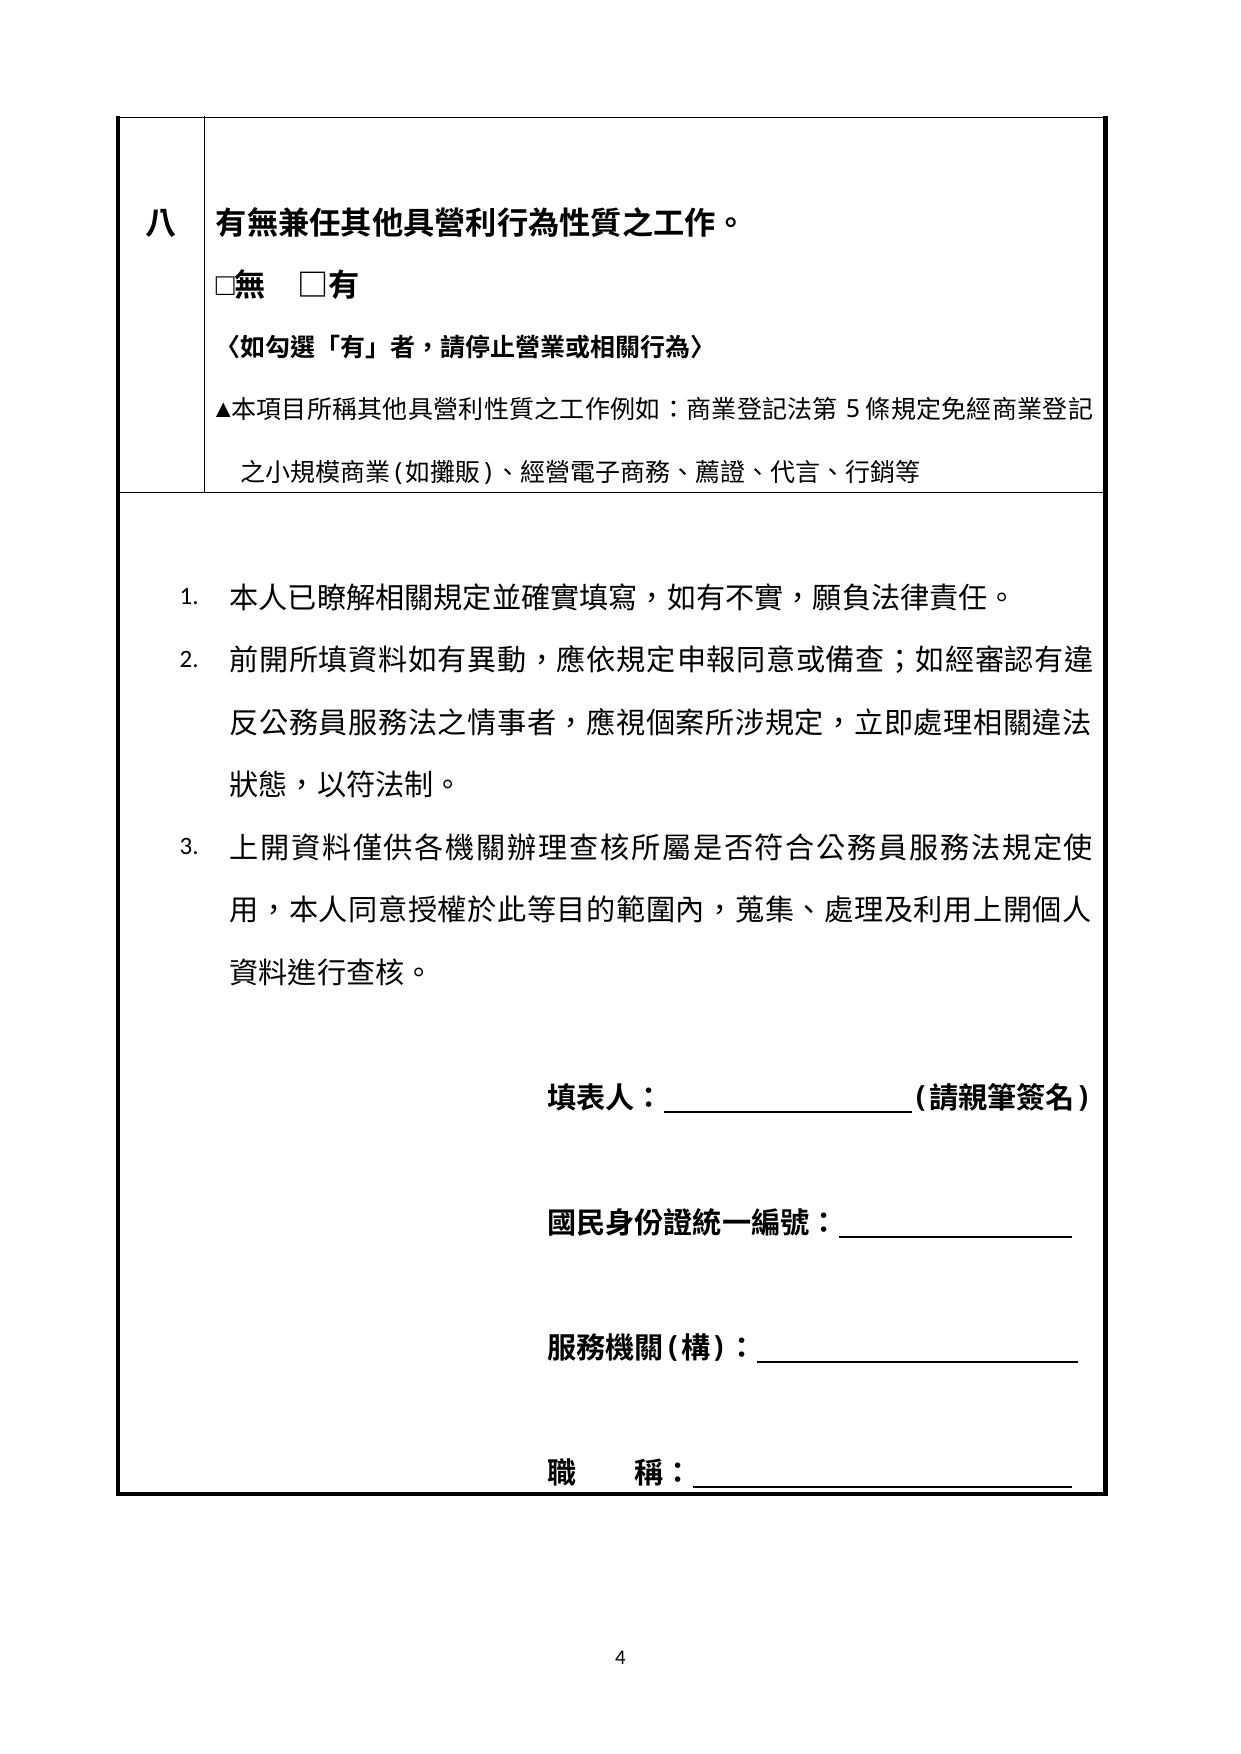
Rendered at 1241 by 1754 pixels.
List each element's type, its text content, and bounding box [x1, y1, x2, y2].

table_cell 本人已瞭解相關規定並確實填寫，如有不實，願負法律責任。 前開所填資料如有異動，應依規定申報同意或備查；如經審認有違反公務員服務法之情事者，應視個案所涉規定，立即處理相關違法狀態，以符法制。 上開資料僅供各機關辦理查核所屬是否符合公務員服務法規定使用，本人同意授權於此等目的範圍內，蒐集、處理及利用上開個人資料進行查核。 填表人： (請親筆簽名) 國民身份證統一編號： 服務機關(構)： 職 稱： [120, 493, 1103, 1491]
table_cell 八 [120, 118, 204, 491]
table_cell 有無兼任其他具營利行為性質之工作。 □無 □有 〈如勾選「有」者，請停止營業或相關行為〉 ▲本項目所稱其他具營利性質之工作例如：商業登記法第5條規定免經商業登記之小規模商業(如攤販)、經營電子商務、薦證、代言、行銷等 [205, 118, 1103, 491]
